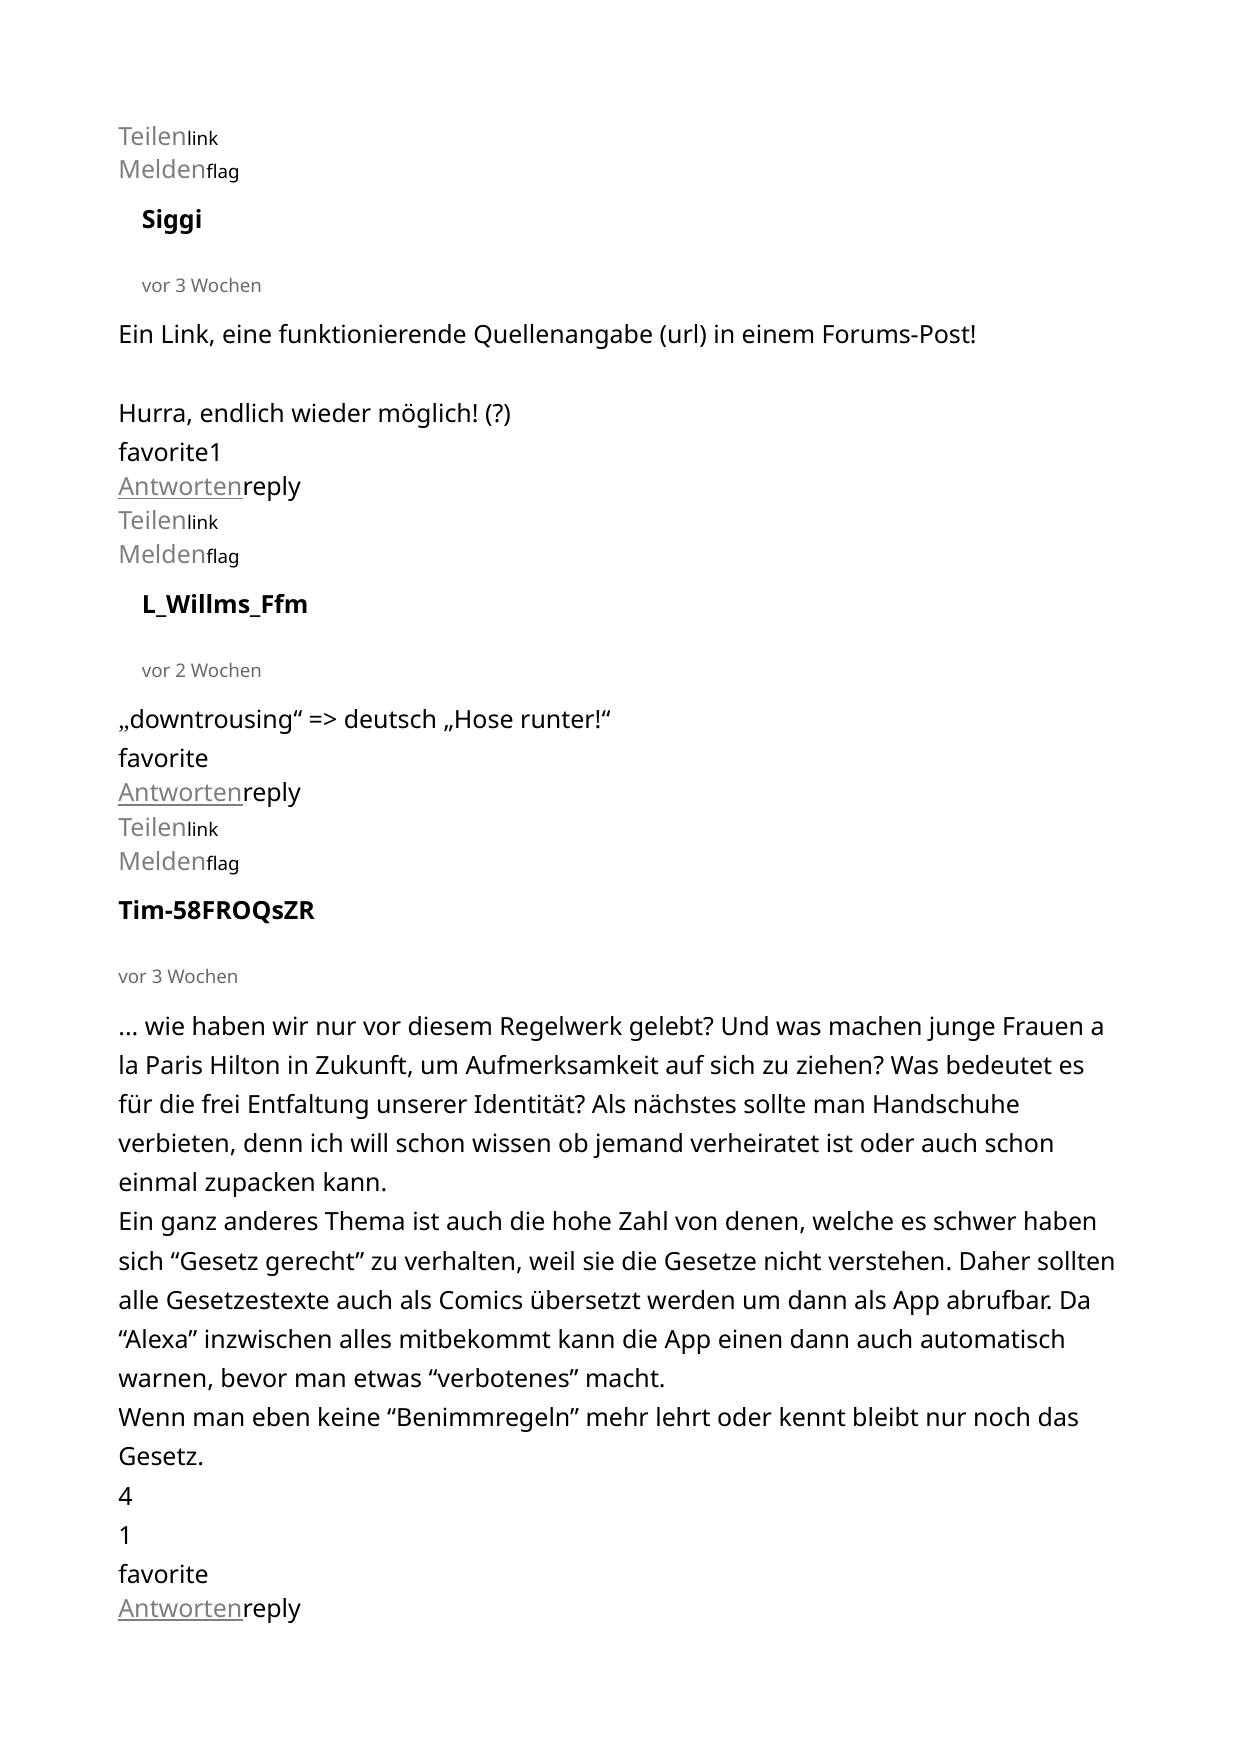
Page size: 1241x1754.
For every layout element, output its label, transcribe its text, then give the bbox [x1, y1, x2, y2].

text favorite1 [118, 435, 1122, 469]
text Teilenlink [118, 503, 1122, 537]
text Tim-58FROQsZR [118, 893, 1114, 927]
text L_Willms_Ffm [142, 587, 1114, 621]
text Teilenlink [118, 809, 1122, 843]
text 4 [118, 1478, 1122, 1512]
text Antwortenreply [118, 775, 1122, 809]
text Teilenlink [118, 118, 1122, 152]
text Antwortenreply [118, 469, 1122, 503]
text „downtrousing“ => deutsch „Hose runter!“ [118, 702, 1122, 736]
text vor 2 Wochen [142, 657, 1117, 682]
text 1 [118, 1517, 1122, 1551]
text Meldenflag [118, 843, 1122, 877]
text favorite [118, 741, 1122, 775]
text vor 3 Wochen [118, 963, 1117, 989]
text Siggi [142, 202, 1114, 236]
text Meldenflag [118, 537, 1122, 571]
text Antwortenreply [118, 1591, 1122, 1625]
text Meldenflag [118, 152, 1122, 186]
text favorite [118, 1557, 1122, 1591]
text ... wie haben wir nur vor diesem Regelwerk gelebt? Und was machen junge Frauen a la Paris Hilton in Zukunft, um Aufmerksamkeit auf sich zu ziehen? Was bedeutet es für die frei Entfaltung unserer Identität? Als nächstes sollte man Handschuhe verbieten, denn ich will schon wissen ob jemand verheiratet ist oder auch schon einmal zupacken kann. Ein ganz anderes Thema ist auch die hohe Zahl von denen, welche es schwer haben sich “Gesetz gerecht” zu verhalten, weil sie die Gesetze nicht verstehen. Daher sollten alle Gesetzestexte auch als Comics übersetzt werden um dann als App abrufbar. Da “Alexa” inzwischen alles mitbekommt kann die App einen dann auch automatisch warnen, bevor man etwas “verbotenes” macht. Wenn man eben keine “Benimmregeln” mehr lehrt oder kennt bleibt nur noch das Gesetz. [118, 1008, 1122, 1473]
text Ein Link, eine funktionierende Quellenangabe (url) in einem Forums-Post! Hurra, endlich wieder möglich! (?) [118, 317, 1122, 429]
text vor 3 Wochen [142, 272, 1117, 298]
